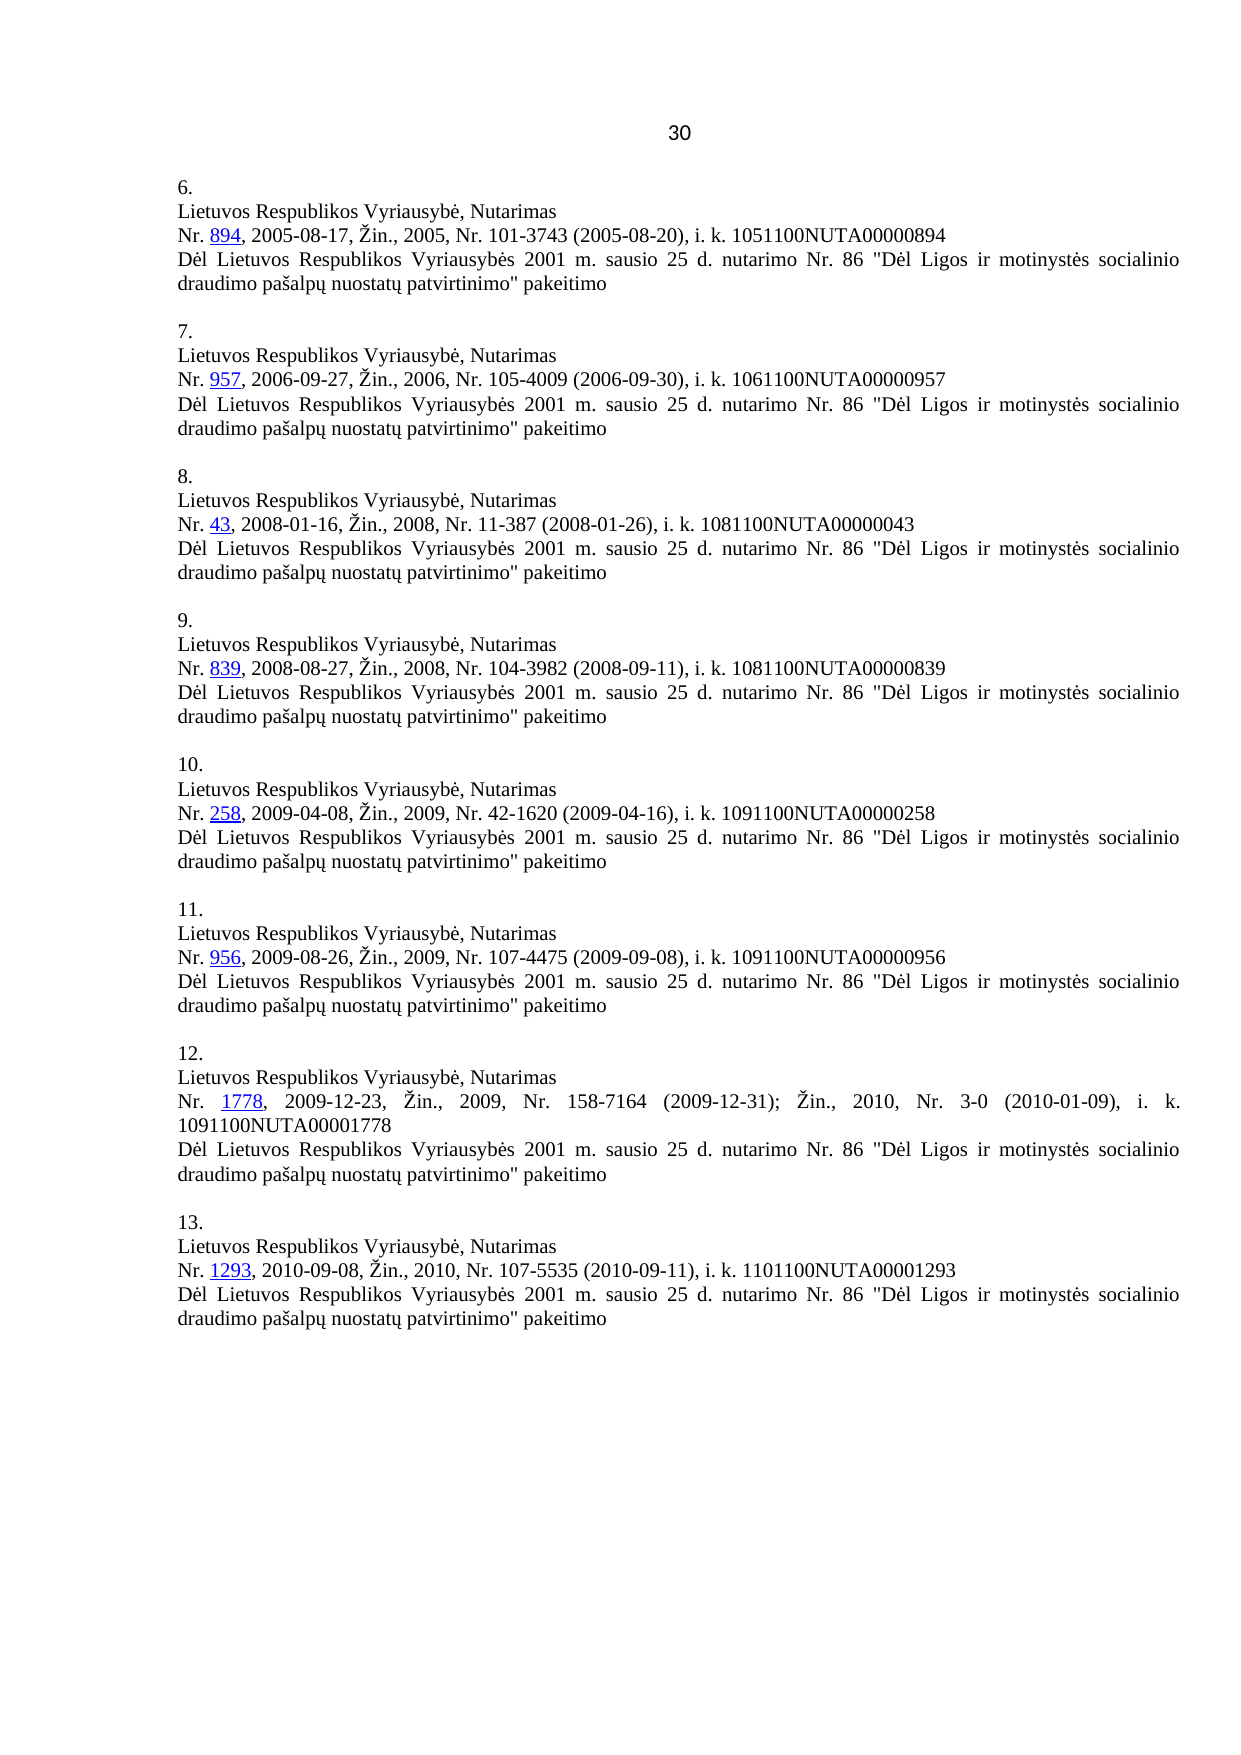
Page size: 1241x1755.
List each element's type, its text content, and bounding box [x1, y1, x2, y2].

text Dėl Lietuvos Respublikos Vyriausybės 2001 m. sausio 25 d. nutarimo Nr. 86 "Dėl Ligos ir motinystės socialinio draudimo pašalpų nuostatų patvirtinimo" pakeitimo [177, 536, 1181, 584]
text Nr. 956, 2009-08-26, Žin., 2009, Nr. 107-4475 (2009-09-08), i. k. 1091100NUTA00000956 [177, 945, 1181, 969]
text Lietuvos Respublikos Vyriausybė, Nutarimas [177, 921, 1181, 945]
text 6. [177, 175, 1181, 199]
text Dėl Lietuvos Respublikos Vyriausybės 2001 m. sausio 25 d. nutarimo Nr. 86 "Dėl Ligos ir motinystės socialinio draudimo pašalpų nuostatų patvirtinimo" pakeitimo [177, 391, 1181, 439]
text Lietuvos Respublikos Vyriausybė, Nutarimas [177, 199, 1181, 223]
text 11. [177, 897, 1181, 921]
text Nr. 957, 2006-09-27, Žin., 2006, Nr. 105-4009 (2006-09-30), i. k. 1061100NUTA00000957 [177, 367, 1181, 391]
text 7. [177, 319, 1181, 343]
text 12. [177, 1041, 1181, 1065]
text 13. [177, 1209, 1181, 1234]
text Nr. 894, 2005-08-17, Žin., 2005, Nr. 101-3743 (2005-08-20), i. k. 1051100NUTA00000894 [177, 223, 1181, 247]
text Lietuvos Respublikos Vyriausybė, Nutarimas [177, 343, 1181, 367]
text Dėl Lietuvos Respublikos Vyriausybės 2001 m. sausio 25 d. nutarimo Nr. 86 "Dėl Ligos ir motinystės socialinio draudimo pašalpų nuostatų patvirtinimo" pakeitimo [177, 1137, 1181, 1186]
text Lietuvos Respublikos Vyriausybė, Nutarimas [177, 488, 1181, 512]
text Nr. 1778, 2009-12-23, Žin., 2009, Nr. 158-7164 (2009-12-31); Žin., 2010, Nr. 3-0 (2010-01-09), i. k. 1091100NUTA00001778 [177, 1089, 1181, 1137]
text Lietuvos Respublikos Vyriausybė, Nutarimas [177, 1234, 1181, 1258]
text Nr. 1293, 2010-09-08, Žin., 2010, Nr. 107-5535 (2010-09-11), i. k. 1101100NUTA00001293 [177, 1258, 1181, 1282]
text Nr. 258, 2009-04-08, Žin., 2009, Nr. 42-1620 (2009-04-16), i. k. 1091100NUTA00000258 [177, 801, 1181, 824]
text Dėl Lietuvos Respublikos Vyriausybės 2001 m. sausio 25 d. nutarimo Nr. 86 "Dėl Ligos ir motinystės socialinio draudimo pašalpų nuostatų patvirtinimo" pakeitimo [177, 824, 1181, 873]
text Lietuvos Respublikos Vyriausybė, Nutarimas [177, 776, 1181, 801]
text 8. [177, 464, 1181, 488]
text Nr. 839, 2008-08-27, Žin., 2008, Nr. 104-3982 (2008-09-11), i. k. 1081100NUTA00000839 [177, 656, 1181, 680]
text Nr. 43, 2008-01-16, Žin., 2008, Nr. 11-387 (2008-01-26), i. k. 1081100NUTA00000043 [177, 512, 1181, 536]
text Lietuvos Respublikos Vyriausybė, Nutarimas [177, 632, 1181, 656]
text Dėl Lietuvos Respublikos Vyriausybės 2001 m. sausio 25 d. nutarimo Nr. 86 "Dėl Ligos ir motinystės socialinio draudimo pašalpų nuostatų patvirtinimo" pakeitimo [177, 247, 1181, 295]
text 9. [177, 608, 1181, 632]
text Dėl Lietuvos Respublikos Vyriausybės 2001 m. sausio 25 d. nutarimo Nr. 86 "Dėl Ligos ir motinystės socialinio draudimo pašalpų nuostatų patvirtinimo" pakeitimo [177, 1282, 1181, 1330]
text Dėl Lietuvos Respublikos Vyriausybės 2001 m. sausio 25 d. nutarimo Nr. 86 "Dėl Ligos ir motinystės socialinio draudimo pašalpų nuostatų patvirtinimo" pakeitimo [177, 680, 1181, 728]
text Lietuvos Respublikos Vyriausybė, Nutarimas [177, 1065, 1181, 1089]
text 10. [177, 752, 1181, 776]
text Dėl Lietuvos Respublikos Vyriausybės 2001 m. sausio 25 d. nutarimo Nr. 86 "Dėl Ligos ir motinystės socialinio draudimo pašalpų nuostatų patvirtinimo" pakeitimo [177, 969, 1181, 1017]
